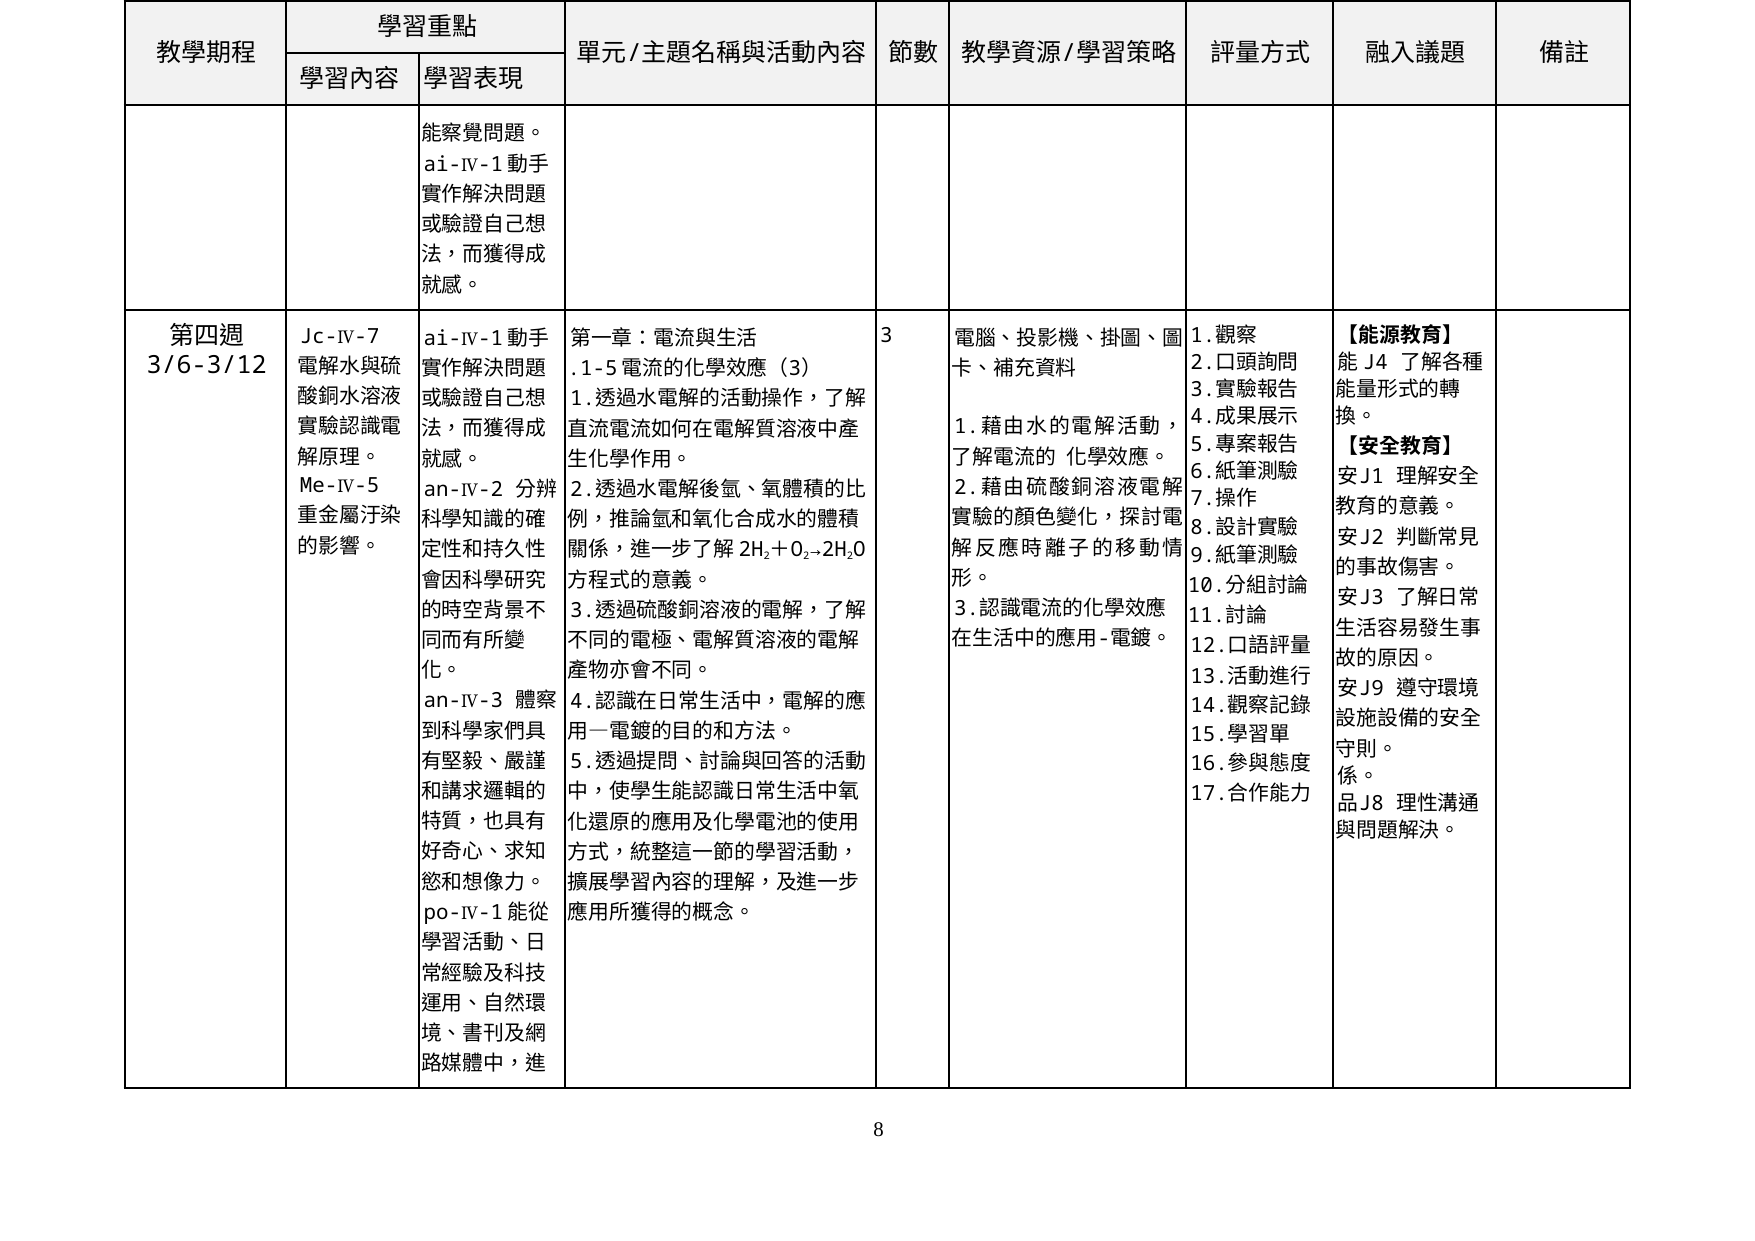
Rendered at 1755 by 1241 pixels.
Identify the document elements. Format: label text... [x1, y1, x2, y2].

table_header 評量方式 [1187, 2, 1332, 104]
table_header 融入議題 [1334, 2, 1495, 104]
table_cell 3 [877, 311, 948, 1087]
table_cell [1334, 106, 1495, 308]
table_header 單元/主題名稱與活動內容 [566, 2, 875, 104]
table_cell 電腦、投影機、掛圖、圖卡、補充資料 1.藉由水的電解活動，了解電流的 化學效應。 2.藉由硫酸銅溶液電解實驗的顏色變化，探討電解反應時離子的移動情形。 3.認識電流的化學效應在生活中的應用-電鍍。 [950, 311, 1185, 1087]
table_cell ai-Ⅳ-1動手實作解決問題或驗證自己想法，而獲得成就感。 an-Ⅳ-2 分辨科學知識的確定性和持久性會因科學研究的時空背景不同而有所變化。 an-Ⅳ-3 體察到科學家們具有堅毅、嚴謹和講求邏輯的特質，也具有好奇心、求知慾和想像力。 po-Ⅳ-1能從學習活動、日常經驗及科技運用、自然環境、書刊及網路媒體中，進 [420, 311, 564, 1087]
table_cell 能察覺問題。 ai-Ⅳ-1動手實作解決問題或驗證自己想法，而獲得成就感。 [420, 106, 564, 308]
table_cell [566, 106, 875, 308]
table_header 教學期程 [126, 2, 285, 104]
table_header 節數 [877, 2, 948, 104]
table_cell 學習表現 [420, 54, 564, 104]
table_cell [1497, 106, 1629, 308]
table_header 學習重點 [287, 2, 564, 52]
table_cell 第四週 3/6-3/12 [126, 311, 285, 1087]
table_cell [126, 106, 285, 308]
table_cell 1.觀察 2.口頭詢問 3.實驗報告 4.成果展示 5.專案報告 6.紙筆測驗 7.操作 8.設計實驗 9.紙筆測驗 10.分組討論 11.討論 12.口語評量 13.活動進行 14.觀察記錄 15.學習單 16.參與態度 17.合作能力 [1187, 311, 1332, 1087]
table_header 教學資源/學習策略 [950, 2, 1185, 104]
table_cell Jc-Ⅳ-7 電解水與硫酸銅水溶液實驗認識電解原理。 Me-Ⅳ-5 重金屬汙染的影響。 [287, 311, 418, 1087]
table_cell 學習內容 [287, 54, 418, 104]
table_header 備註 [1497, 2, 1629, 104]
table_cell [1187, 106, 1332, 308]
table_cell 第一章：電流與生活 ․1-5電流的化學效應（3） 1.透過水電解的活動操作，了解直流電流如何在電解質溶液中產生化學作用。 2.透過水電解後氫、氧體積的比例，推論氫和氧化合成水的體積關係，進一步了解2H2＋O2→2H2O方程式的意義。 3.透過硫酸銅溶液的電解，了解不同的電極、電解質溶液的電解產物亦會不同。 4.認識在日常生活中，電解的應用—電鍍的目的和方法。 5.透過提問、討論與回答的活動中，使學生能認識日常生活中氧化還原的應用及化學電池的使用方式，統整這一節的學習活動，擴展學習內容的理解，及進一步應用所獲得的概念。 [566, 311, 875, 1087]
table_cell [287, 106, 418, 308]
table_cell 【能源教育】 能J4 了解各種能量形式的轉換。 【安全教育】 安J1 理解安全教育的意義。 安J2 判斷常見的事故傷害。 安J3 了解日常生活容易發生事故的原因。 安J9 遵守環境設施設備的安全守則。 係。 品J8 理性溝通與問題解決。 [1334, 311, 1495, 1087]
table_cell [950, 106, 1185, 308]
table_cell [877, 106, 948, 308]
table_cell [1497, 311, 1629, 1087]
